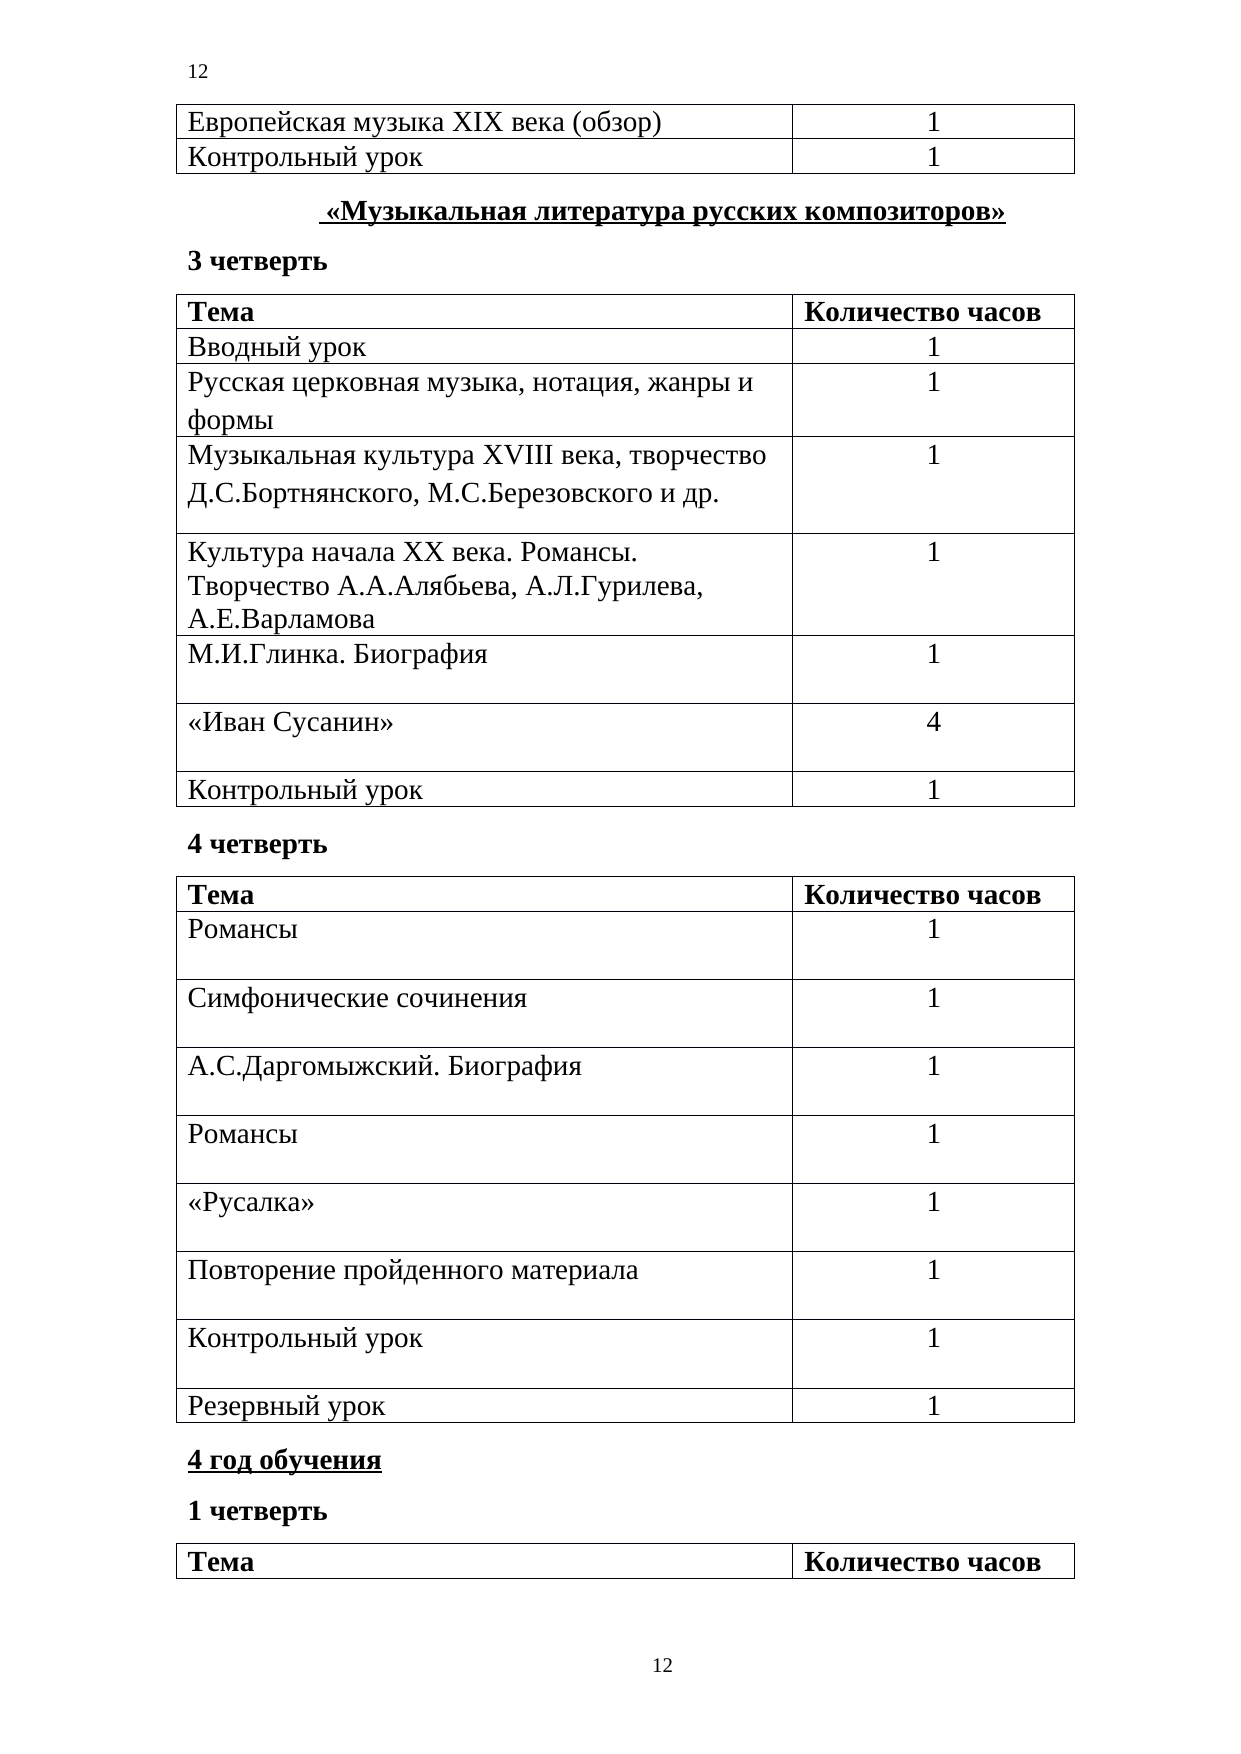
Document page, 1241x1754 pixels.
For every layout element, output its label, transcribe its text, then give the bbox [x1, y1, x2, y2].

table_cell Культура начала XX века. Романсы. Творчество А.А.Алябьева, А.Л.Гурилева, А.Е.Варламова [177, 534, 792, 635]
table_cell Контрольный урок [177, 139, 792, 173]
table_cell 1 [793, 1320, 1074, 1387]
table_cell Резервный урок [177, 1389, 792, 1422]
table_cell 1 [793, 980, 1074, 1047]
table_header Тема [177, 295, 792, 328]
table_cell Романсы [177, 912, 792, 979]
table_header Тема [177, 877, 792, 911]
table_cell 1 [793, 105, 1074, 138]
table_header Количество часов [793, 295, 1074, 328]
table_cell 1 [793, 1184, 1074, 1251]
table_cell М.И.Глинка. Биография [177, 636, 792, 703]
table_cell 1 [793, 1048, 1074, 1115]
table_header Количество часов [793, 1544, 1074, 1577]
table_cell 1 [793, 364, 1074, 436]
text 4 четверть [187, 826, 1137, 859]
table_cell «Иван Сусанин» [177, 704, 792, 771]
table_cell Европейская музыка XIX века (обзор) [177, 105, 792, 138]
text 4 год обучения [187, 1442, 1137, 1476]
text 3 четверть [187, 243, 1137, 277]
table_cell Романсы [177, 1116, 792, 1183]
table_header Тема [177, 1544, 792, 1577]
table_cell 1 [793, 1116, 1074, 1183]
table_cell Контрольный урок [177, 772, 792, 806]
table_cell Русская церковная музыка, нотация, жанры и формы [177, 364, 792, 436]
table_cell «Русалка» [177, 1184, 792, 1251]
table_cell 1 [793, 534, 1074, 635]
table_cell 1 [793, 912, 1074, 979]
table_cell Симфонические сочинения [177, 980, 792, 1047]
table_cell 1 [793, 139, 1074, 173]
table_cell Музыкальная культура XVIII века, творчество Д.С.Бортнянского, М.С.Березовского и др. [177, 437, 792, 533]
table_cell А.С.Даргомыжский. Биография [177, 1048, 792, 1115]
table_cell Вводный урок [177, 329, 792, 363]
table_cell 1 [793, 329, 1074, 363]
table_header Количество часов [793, 877, 1074, 911]
table_cell 4 [793, 704, 1074, 771]
text 1 четверть [187, 1493, 1137, 1526]
table_cell 1 [793, 1389, 1074, 1422]
table_cell 1 [793, 636, 1074, 703]
table_cell 1 [793, 1252, 1074, 1319]
table_cell 1 [793, 437, 1074, 533]
table_cell Повторение пройденного материала [177, 1252, 792, 1319]
table_cell Контрольный урок [177, 1320, 792, 1387]
table_cell 1 [793, 772, 1074, 806]
text «Музыкальная литература русских композиторов» [187, 193, 1137, 226]
